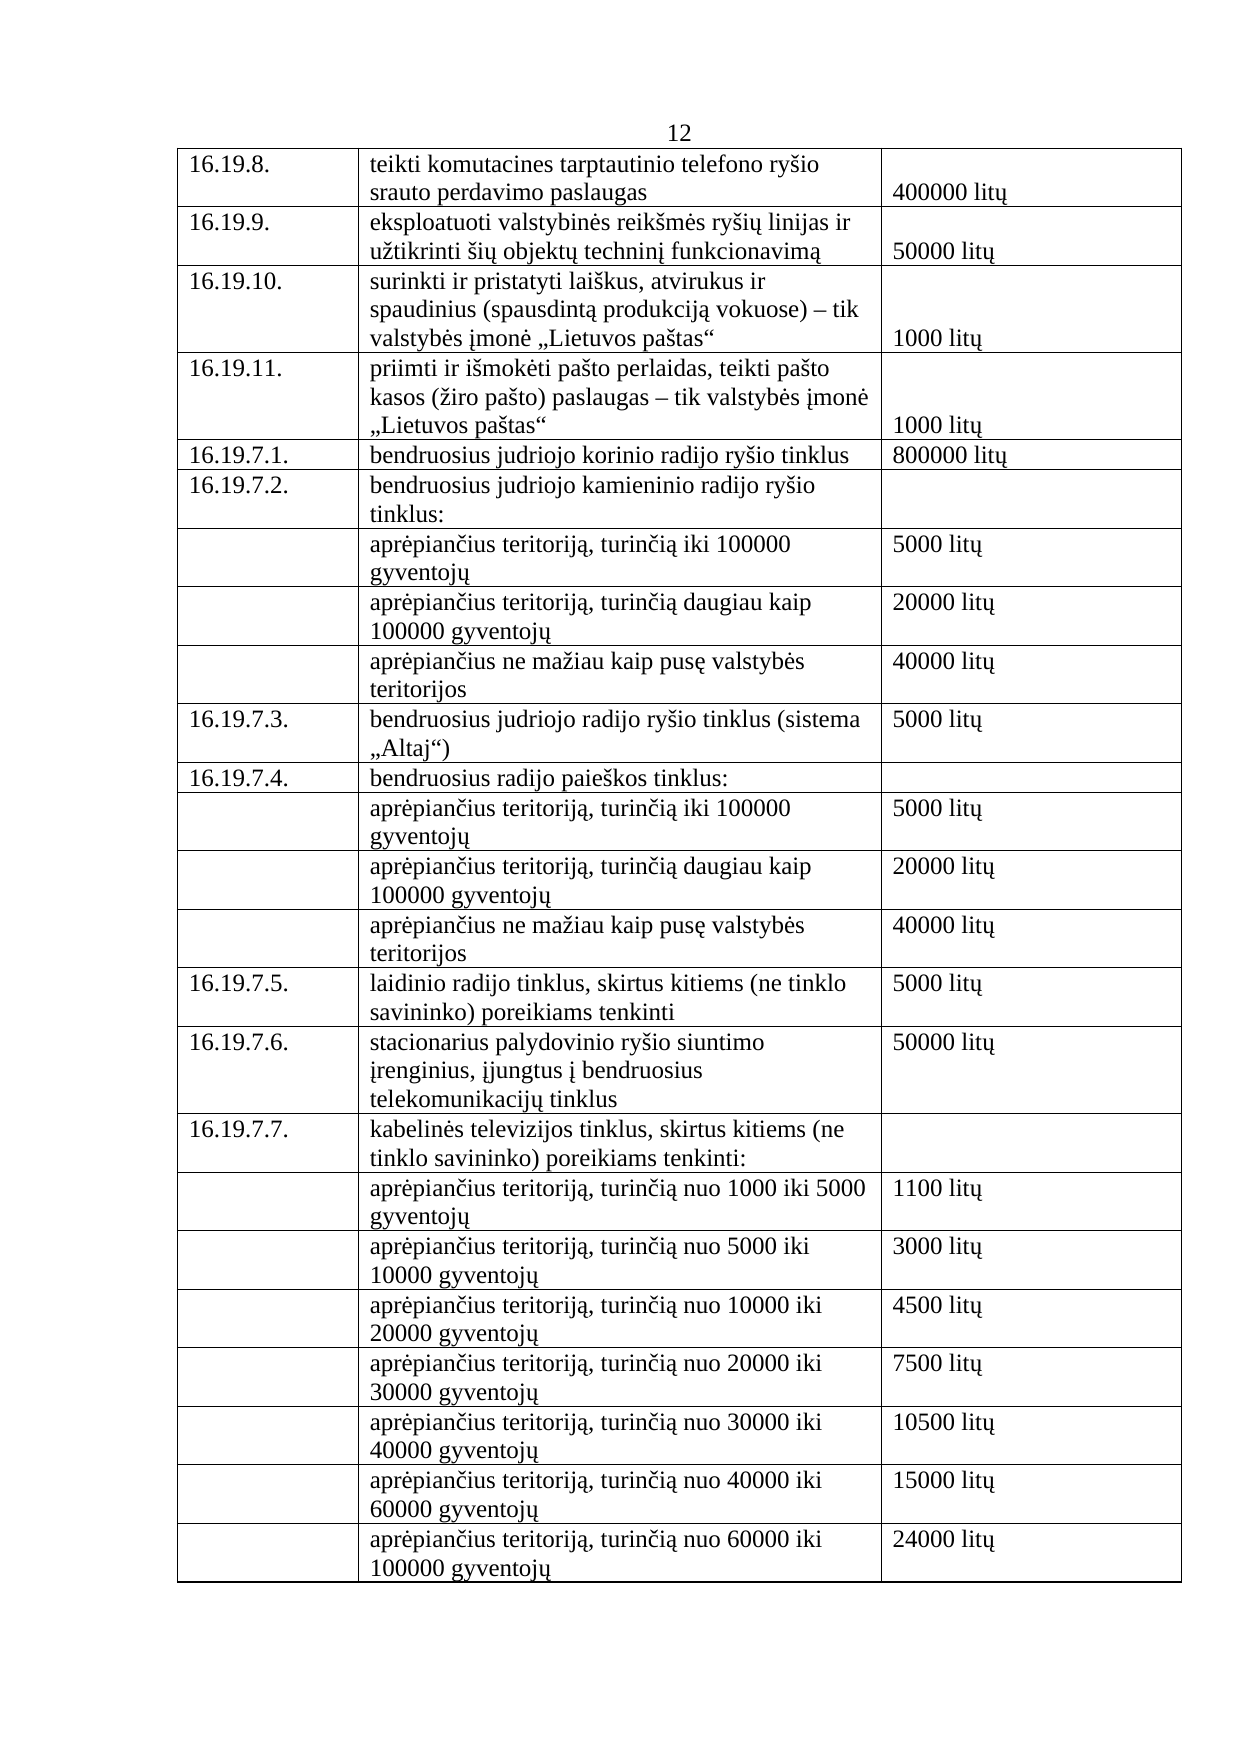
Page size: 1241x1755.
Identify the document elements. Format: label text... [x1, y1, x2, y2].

table_cell 3000 litų [882, 1231, 1181, 1289]
table_cell 16.19.10. [178, 266, 358, 352]
table_cell aprėpiančius ne mažiau kaip pusę valstybės teritorijos [359, 910, 881, 967]
table_cell aprėpiančius teritoriją, turinčią nuo 20000 iki 30000 gyventojų [359, 1348, 881, 1406]
table_cell bendruosius judriojo kamieninio radijo ryšio tinklus: [359, 470, 881, 528]
table_cell 16.19.11. [178, 353, 358, 439]
table_cell 20000 litų [882, 851, 1181, 909]
table_cell 4500 litų [882, 1290, 1181, 1347]
table_cell 5000 litų [882, 968, 1181, 1026]
table_cell aprėpiančius teritoriją, turinčią nuo 60000 iki 100000 gyventojų [359, 1524, 881, 1581]
table_cell surinkti ir pristatyti laiškus, atvirukus ir spaudinius (spausdintą produkciją vokuose) – tik valstybės įmonė „Lietuvos paštas“ [359, 266, 881, 352]
table_cell eksploatuoti valstybinės reikšmės ryšių linijas ir užtikrinti šių objektų techninį funkcionavimą [359, 207, 881, 265]
table_cell stacionarius palydovinio ryšio siuntimo įrenginius, įjungtus į bendruosius telekomunikacijų tinklus [359, 1027, 881, 1113]
table_cell 16.19.7.1. [178, 440, 358, 469]
table_cell 40000 litų [882, 646, 1181, 703]
table_cell [178, 1290, 358, 1347]
table_cell aprėpiančius teritoriją, turinčią iki 100000 gyventojų [359, 793, 881, 850]
table_cell 16.19.7.5. [178, 968, 358, 1026]
table_cell kabelinės televizijos tinklus, skirtus kitiems (ne tinklo savininko) poreikiams tenkinti: [359, 1114, 881, 1172]
table_cell aprėpiančius teritoriją, turinčią daugiau kaip 100000 gyventojų [359, 851, 881, 909]
table_cell 10500 litų [882, 1407, 1181, 1464]
table_cell 16.19.8. [178, 149, 358, 206]
table_cell 16.19.7.4. [178, 763, 358, 792]
table_cell [178, 646, 358, 703]
table_cell 5000 litų [882, 529, 1181, 586]
table_cell teikti komutacines tarptautinio telefono ryšio srauto perdavimo paslaugas [359, 149, 881, 206]
table_cell 40000 litų [882, 910, 1181, 967]
table_cell [178, 1465, 358, 1523]
table_cell [882, 470, 1181, 528]
table_cell 16.19.7.3. [178, 704, 358, 762]
table_cell laidinio radijo tinklus, skirtus kitiems (ne tinklo savininko) poreikiams tenkinti [359, 968, 881, 1026]
table_cell priimti ir išmokėti pašto perlaidas, teikti pašto kasos (žiro pašto) paslaugas – tik valstybės įmonė „Lietuvos paštas“ [359, 353, 881, 439]
table_cell bendruosius judriojo radijo ryšio tinklus (sistema „Altaj“) [359, 704, 881, 762]
table_cell [178, 910, 358, 967]
table_cell aprėpiančius teritoriją, turinčią nuo 5000 iki 10000 gyventojų [359, 1231, 881, 1289]
table_cell 16.19.9. [178, 207, 358, 265]
table_cell 16.19.7.2. [178, 470, 358, 528]
table_cell 5000 litų [882, 704, 1181, 762]
table_cell aprėpiančius teritoriją, turinčią nuo 30000 iki 40000 gyventojų [359, 1407, 881, 1464]
table_cell [178, 587, 358, 645]
table_cell [178, 1231, 358, 1289]
table_cell 400000 litų [882, 149, 1181, 206]
table_cell 1000 litų [882, 266, 1181, 352]
table_cell aprėpiančius ne mažiau kaip pusę valstybės teritorijos [359, 646, 881, 703]
table_cell 16.19.7.7. [178, 1114, 358, 1172]
table_cell 800000 litų [882, 440, 1181, 469]
table_cell aprėpiančius teritoriją, turinčią nuo 1000 iki 5000 gyventojų [359, 1173, 881, 1230]
table_cell [178, 529, 358, 586]
table_cell 5000 litų [882, 793, 1181, 850]
table_cell 1100 litų [882, 1173, 1181, 1230]
table_cell bendruosius judriojo korinio radijo ryšio tinklus [359, 440, 881, 469]
table_cell [178, 1173, 358, 1230]
table_cell [882, 763, 1181, 792]
table_cell aprėpiančius teritoriją, turinčią iki 100000 gyventojų [359, 529, 881, 586]
table_cell bendruosius radijo paieškos tinklus: [359, 763, 881, 792]
table_cell aprėpiančius teritoriją, turinčią nuo 10000 iki 20000 gyventojų [359, 1290, 881, 1347]
table_cell [178, 1348, 358, 1406]
table_cell [178, 793, 358, 850]
table_cell [178, 1524, 358, 1581]
table_cell 24000 litų [882, 1524, 1181, 1581]
table_cell 7500 litų [882, 1348, 1181, 1406]
table_cell aprėpiančius teritoriją, turinčią daugiau kaip 100000 gyventojų [359, 587, 881, 645]
table_cell 50000 litų [882, 1027, 1181, 1113]
table_cell [178, 851, 358, 909]
table_cell [882, 1114, 1181, 1172]
table_cell 50000 litų [882, 207, 1181, 265]
table_cell aprėpiančius teritoriją, turinčią nuo 40000 iki 60000 gyventojų [359, 1465, 881, 1523]
table_cell 16.19.7.6. [178, 1027, 358, 1113]
table_cell 20000 litų [882, 587, 1181, 645]
table_cell [178, 1407, 358, 1464]
table_cell 1000 litų [882, 353, 1181, 439]
table_cell 15000 litų [882, 1465, 1181, 1523]
